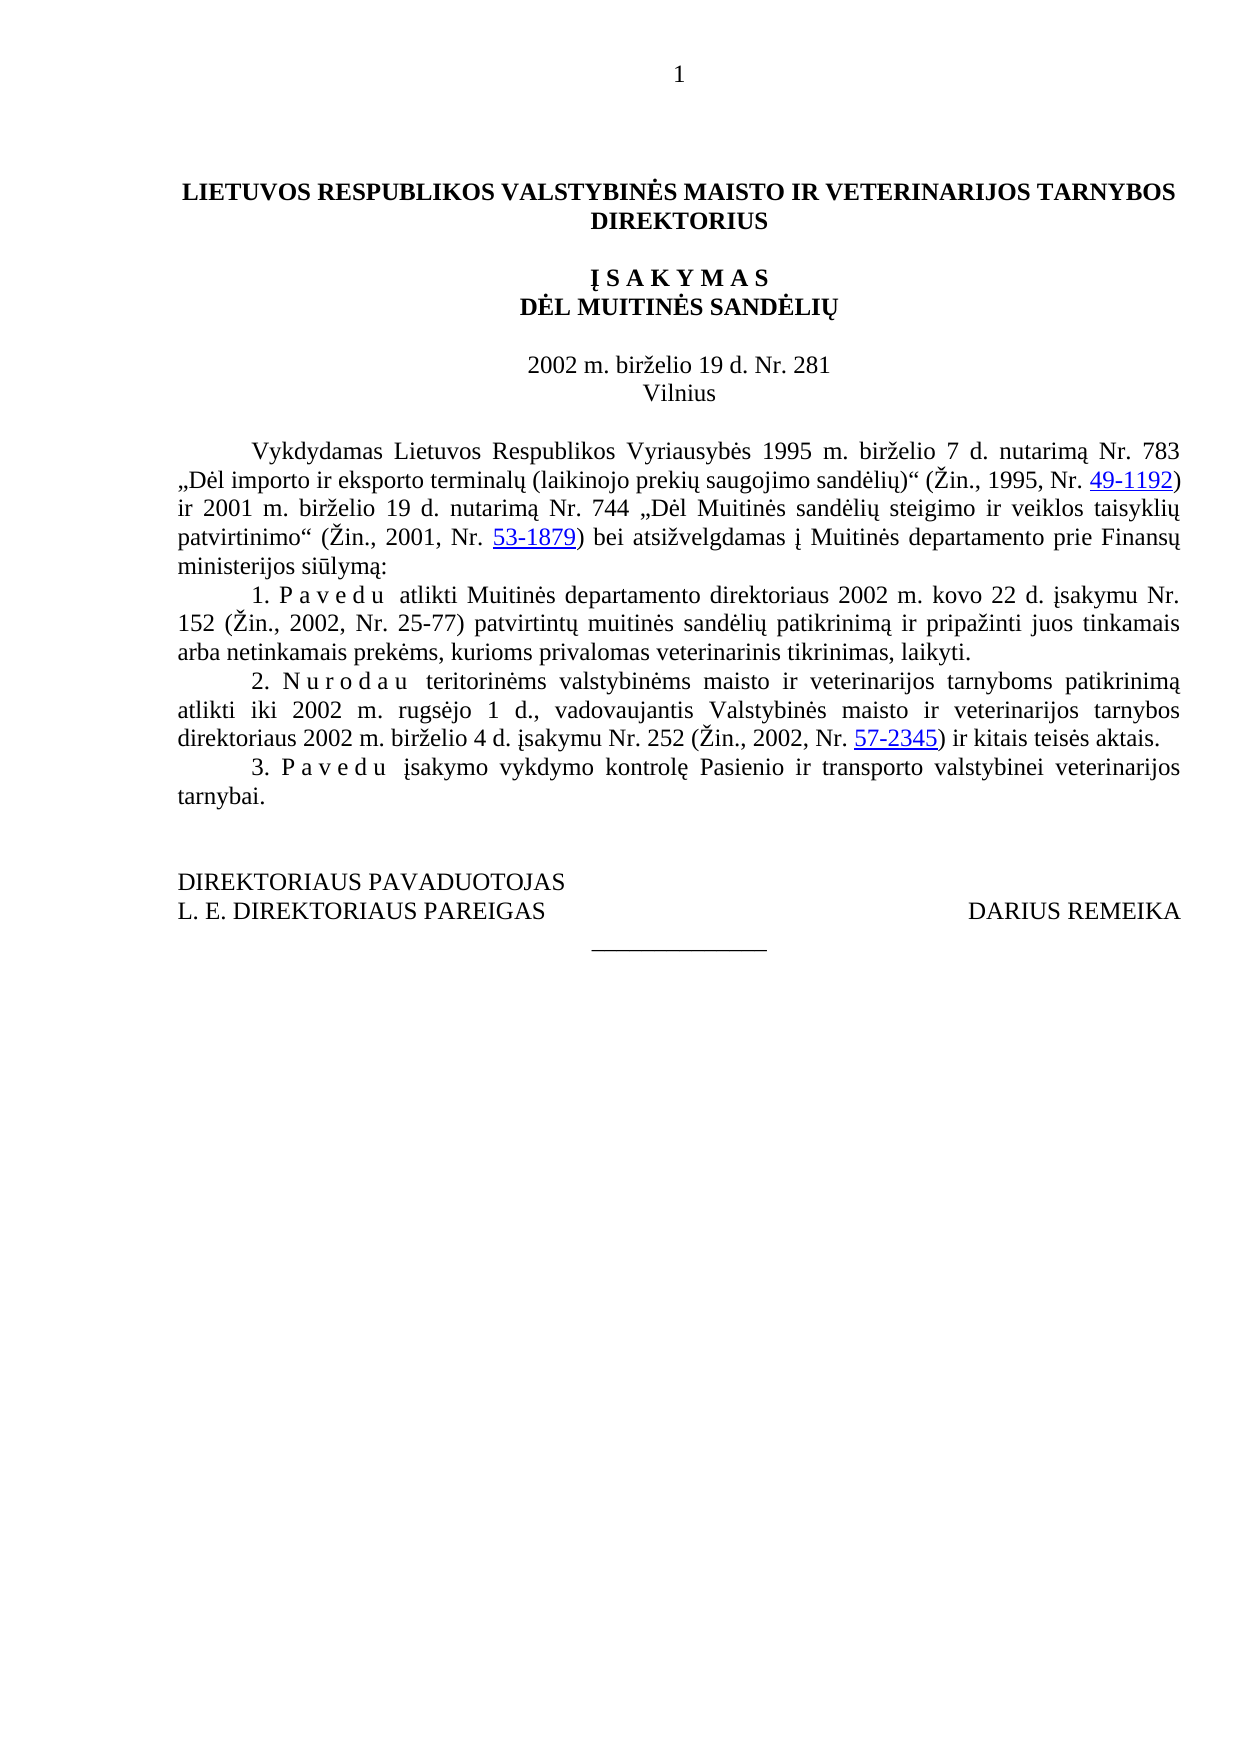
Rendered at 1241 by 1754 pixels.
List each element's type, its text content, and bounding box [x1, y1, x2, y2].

text 2002 m. birželio 19 d. Nr. 281 [177, 350, 1181, 378]
text 3. Pavedu įsakymo vykdymo kontrolę Pasienio ir transporto valstybinei veterinarijos tarnybai. [177, 752, 1181, 810]
text 2. Nurodau teritorinėms valstybinėms maisto ir veterinarijos tarnyboms patikrinimą atlikti iki 2002 m. rugsėjo 1 d., vadovaujantis Valstybinės maisto ir veterinarijos tarnybos direktoriaus 2002 m. birželio 4 d. įsakymu Nr. 252 (Žin., 2002, Nr. 57-2345) ir kitais teisės aktais. [177, 666, 1181, 752]
text ______________ [177, 925, 1181, 953]
text Vykdydamas Lietuvos Respublikos Vyriausybės 1995 m. birželio 7 d. nutarimą Nr. 783 „Dėl importo ir eksporto terminalų (laikinojo prekių saugojimo sandėlių)“ (Žin., 1995, Nr. 49-1192) ir 2001 m. birželio 19 d. nutarimą Nr. 744 „Dėl Muitinės sandėlių steigimo ir veiklos taisyklių patvirtinimo“ (Žin., 2001, Nr. 53-1879) bei atsižvelgdamas į Muitinės departamento prie Finansų ministerijos siūlymą: [177, 436, 1181, 580]
text 1. Pavedu atlikti Muitinės departamento direktoriaus 2002 m. kovo 22 d. įsakymu Nr. 152 (Žin., 2002, Nr. 25-77) patvirtintų muitinės sandėlių patikrinimą ir pripažinti juos tinkamais arba netinkamais prekėms, kurioms privalomas veterinarinis tikrinimas, laikyti. [177, 580, 1181, 666]
text LIETUVOS RESPUBLIKOS VALSTYBINĖS MAISTO IR VETERINARIJOS TARNYBOS DIREKTORIUS [177, 177, 1181, 235]
text DĖL MUITINĖS SANDĖLIŲ [177, 292, 1181, 321]
text Vilnius [177, 378, 1181, 407]
text DIREKTORIAUS PAVADUOTOJAS [177, 867, 1181, 896]
text L. E. DIREKTORIAUS PAREIGAS DARIUS REMEIKA [177, 896, 1181, 925]
text Į S A K Y M A S [177, 263, 1181, 292]
